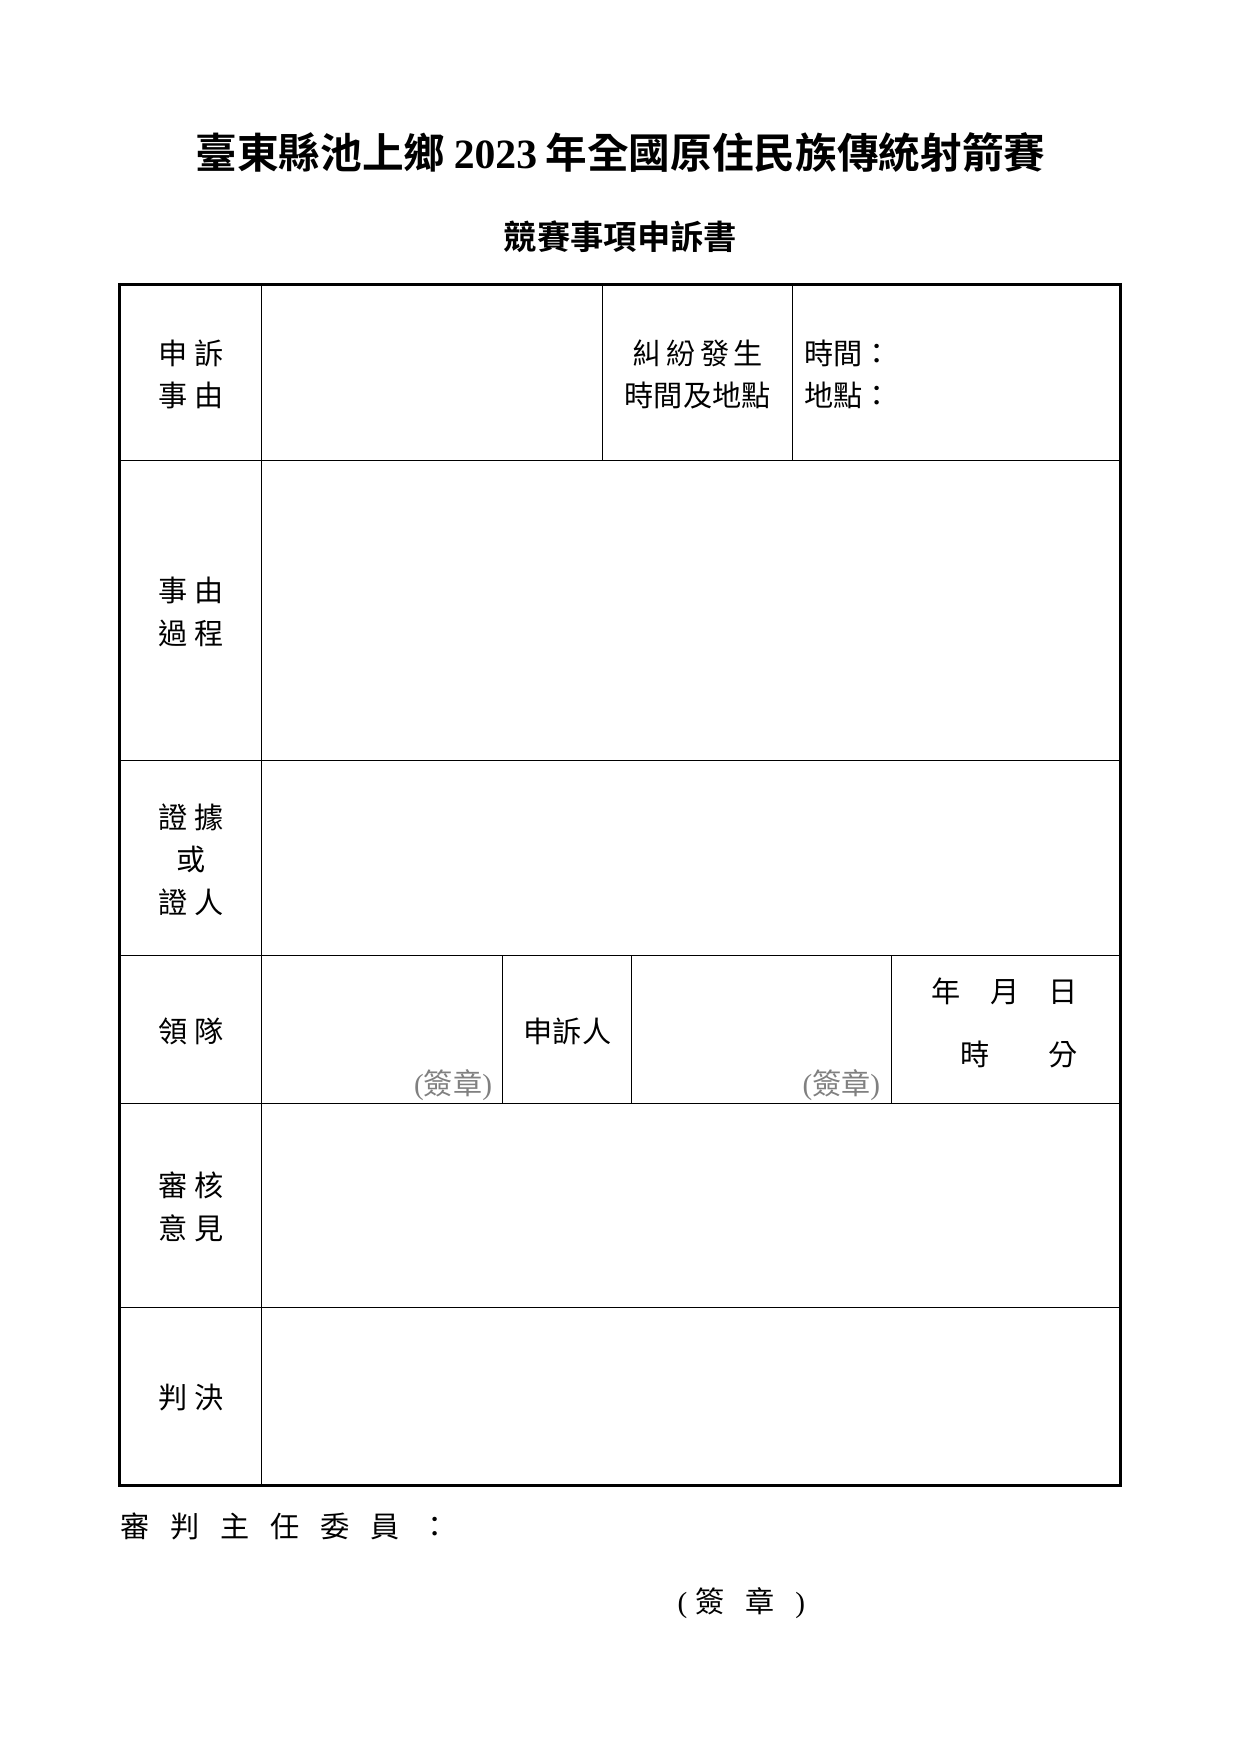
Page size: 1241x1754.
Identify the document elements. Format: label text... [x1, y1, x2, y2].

table_header [262, 286, 602, 460]
table_cell 判 決 [121, 1308, 261, 1484]
table_cell (簽章) [262, 956, 502, 1103]
table_header 時間： 地點： [793, 286, 1119, 460]
text 競賽事項申訴書 [120, 211, 1120, 259]
table_header 糾紛發生 時間及地點 [603, 286, 792, 460]
table_cell [262, 461, 1119, 760]
table_cell 申訴人 [503, 956, 631, 1103]
table_cell [262, 1308, 1119, 1484]
table_cell 事 由 過 程 [121, 461, 261, 760]
table_header 申 訴 事 由 [121, 286, 261, 460]
table_cell (簽章) [632, 956, 891, 1103]
text (簽章) [120, 1562, 1120, 1637]
table_cell 審 核 意 見 [121, 1104, 261, 1307]
table_cell 領 隊 [121, 956, 261, 1103]
table_cell [262, 761, 1119, 955]
text 臺東縣池上鄉2023年全國原住民族傳統射箭賽 [120, 120, 1120, 181]
text 審判主任委員： [120, 1487, 1120, 1562]
table_cell 年 月 日 時 分 [892, 956, 1119, 1103]
table_cell [262, 1104, 1119, 1307]
table_cell 證 據 或 證 人 [121, 761, 261, 955]
